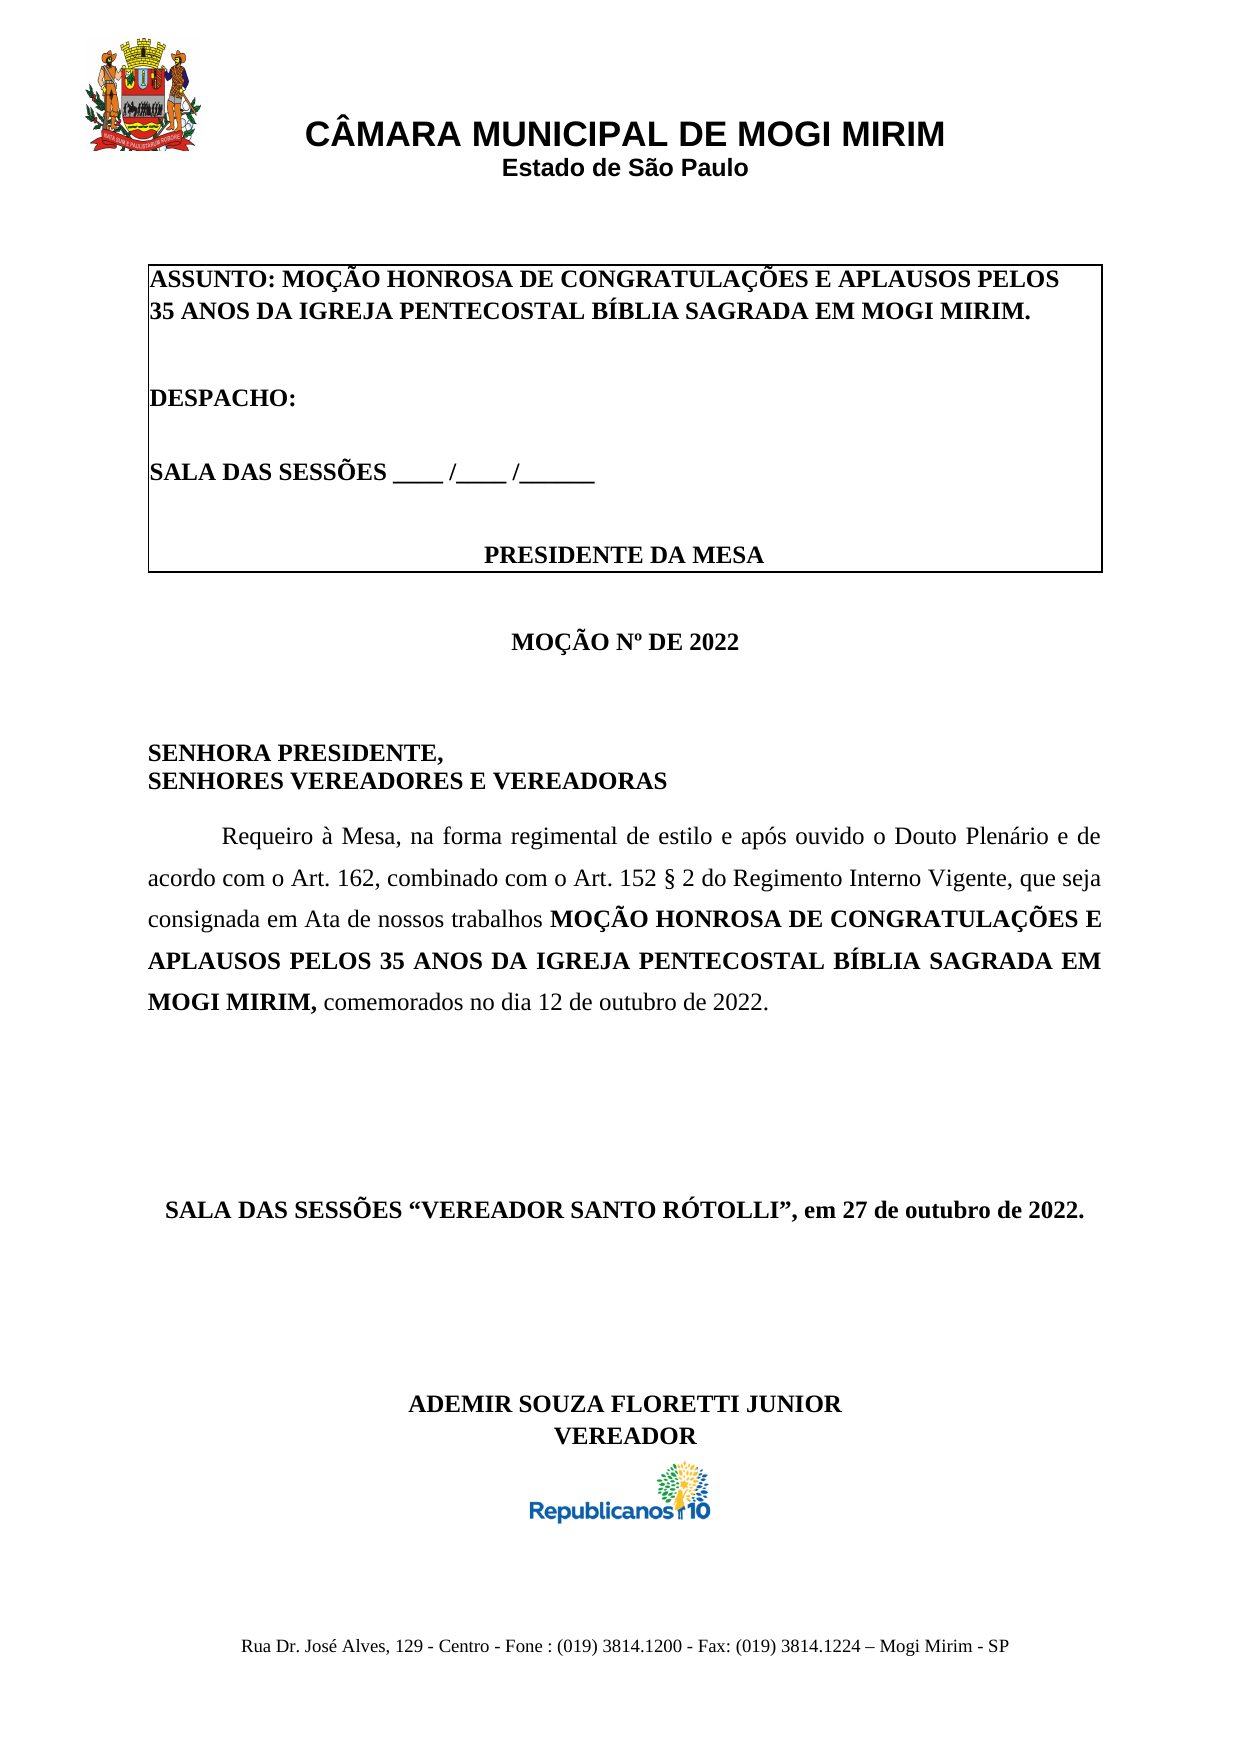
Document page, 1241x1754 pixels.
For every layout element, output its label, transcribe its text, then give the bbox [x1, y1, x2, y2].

text 35 ANOS DA IGREJA PENTECOSTAL BÍBLIA SAGRADA EM MOGI MIRIM. [149, 296, 1101, 325]
text PRESIDENTE DA MESA [149, 540, 1101, 571]
text SALA DAS SESSÕES ____ /____ /______ [149, 457, 1101, 486]
picture [529, 1455, 711, 1536]
text SALA DAS SESSÕES “VEREADOR SANTO RÓTOLLI”, em 27 de outubro de 2022. [148, 1196, 1103, 1224]
text DESPACHO: [149, 383, 1101, 412]
text ASSUNTO: MOÇÃO HONROSA DE CONGRATULAÇÕES E APLAUSOS PELOS [149, 266, 1101, 293]
text MOÇÃO Nº DE 2022 [148, 628, 1103, 656]
text SENHORA PRESIDENTE, [148, 739, 1103, 767]
text ADEMIR SOUZA FLORETTI JUNIOR [148, 1390, 1103, 1418]
text Requeiro à Mesa, na forma regimental de estilo e após ouvido o Douto Plenário e de acordo com o Art. 162, combinado com o Art. 152 § 2 do Regimento Interno Vigente, que seja consignada em Ata de nossos trabalhos MOÇÃO HONROSA DE CONGRATULAÇÕES E APLAUSOS PELOS 35 ANOS DA IGREJA PENTECOSTAL BÍBLIA SAGRADA EM MOGI MIRIM, comemorados no dia 12 de outubro de 2022. [148, 822, 1103, 1016]
text SENHORES VEREADORES E VEREADORAS [148, 767, 1103, 794]
text VEREADOR [148, 1422, 1103, 1450]
picture [84, 38, 202, 151]
